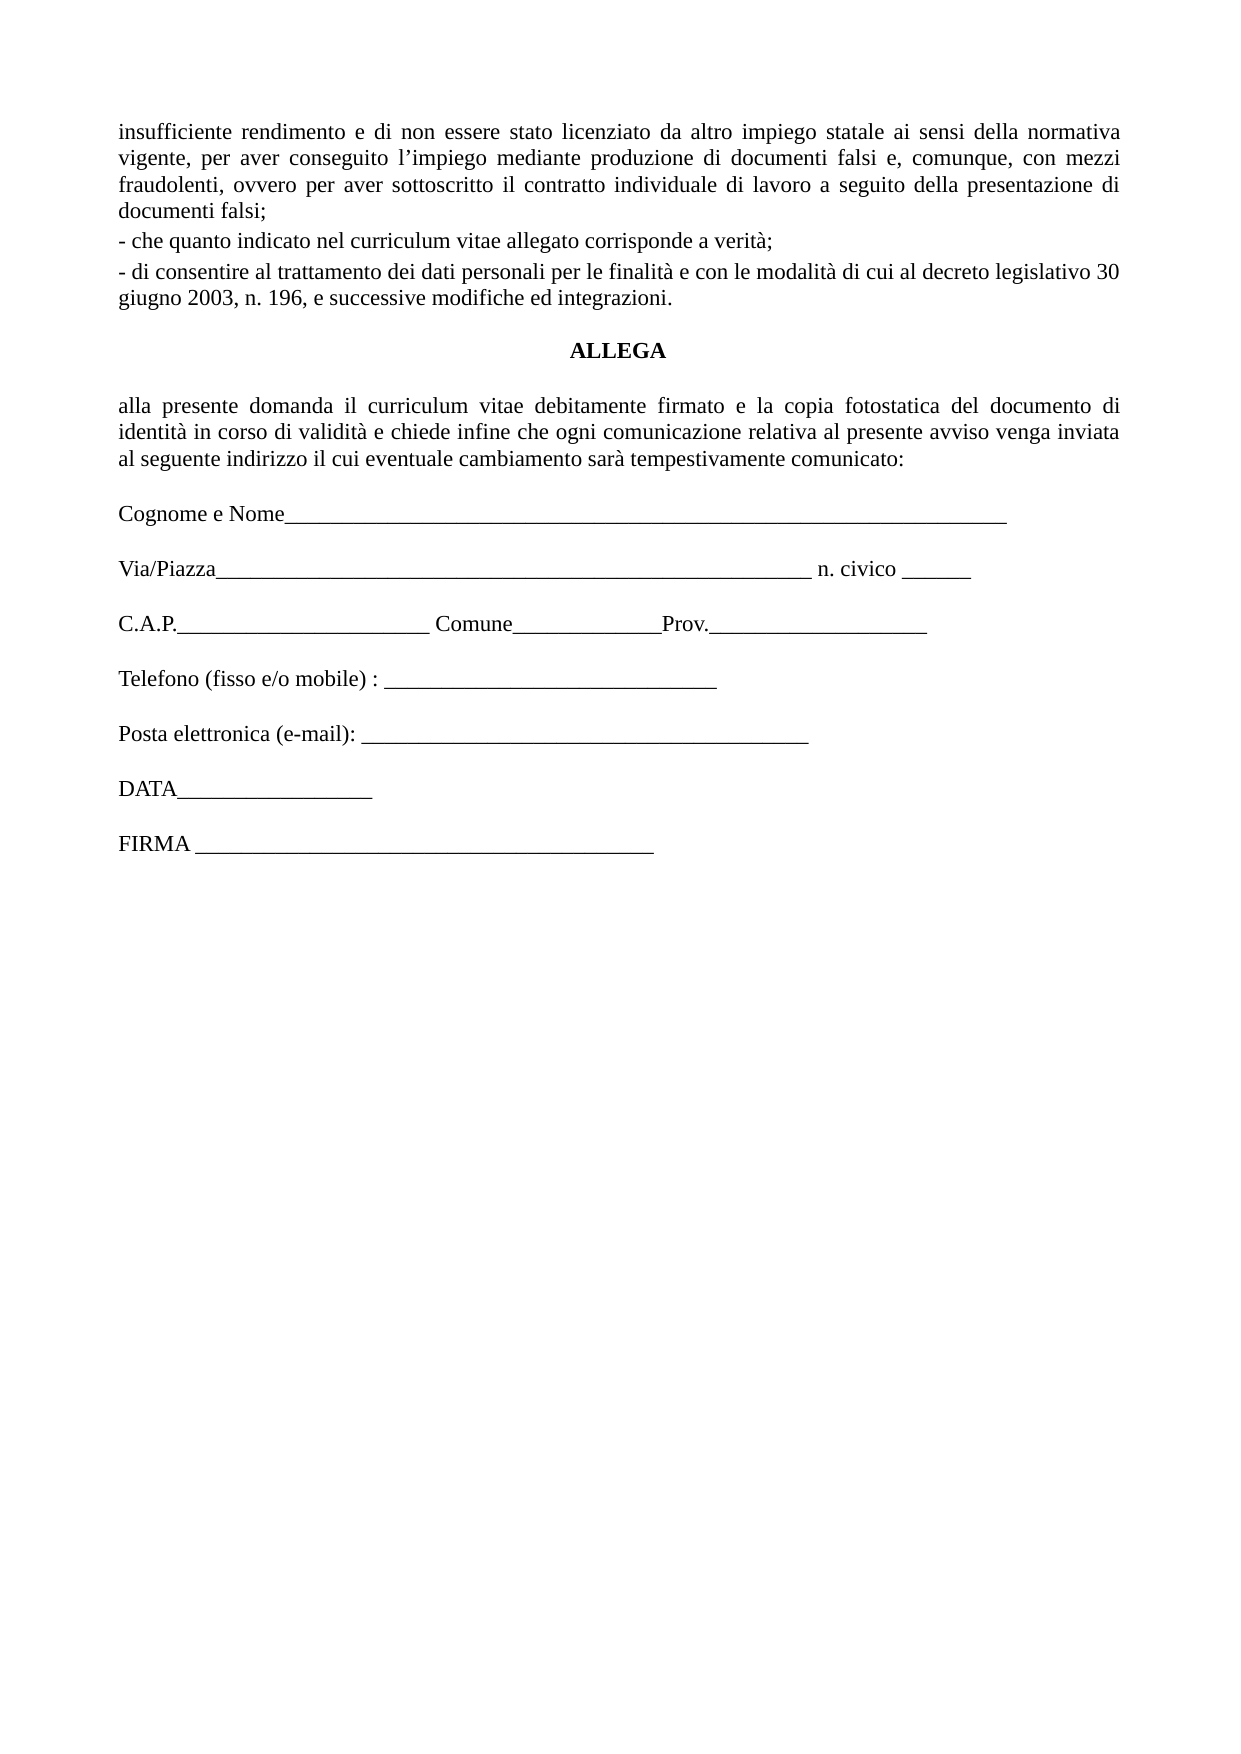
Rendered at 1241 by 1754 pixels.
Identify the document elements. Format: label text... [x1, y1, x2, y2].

text FIRMA ________________________________________ [118, 830, 1122, 857]
text - che quanto indicato nel curriculum vitae allegato corrisponde a verità; [118, 227, 1122, 254]
text insufficiente rendimento e di non essere stato licenziato da altro impiego statale ai sensi della normativa vigente, per aver conseguito l’impiego mediante produzione di documenti falsi e, comunque, con mezzi fraudolenti, ovvero per aver sottoscritto il contratto individuale di lavoro a seguito della presentazione di documenti falsi; [118, 118, 1122, 223]
text alla presente domanda il curriculum vitae debitamente firmato e la copia fotostatica del documento di identità in corso di validità e chiede infine che ogni comunicazione relativa al presente avviso venga inviata al seguente indirizzo il cui eventuale cambiamento sarà tempestivamente comunicato: [118, 392, 1122, 471]
text C.A.P.______________________ Comune_____________Prov.___________________ [118, 610, 1122, 636]
text DATA_________________ [118, 775, 1122, 802]
text ALLEGA [118, 337, 1122, 363]
text Via/Piazza____________________________________________________ n. civico ______ [118, 555, 1122, 581]
text Posta elettronica (e-mail): _______________________________________ [118, 720, 1122, 747]
text Telefono (fisso e/o mobile) : _____________________________ [118, 665, 1122, 691]
text - di consentire al trattamento dei dati personali per le finalità e con le modalità di cui al decreto legislativo 30 giugno 2003, n. 196, e successive modifiche ed integrazioni. [118, 258, 1122, 311]
text Cognome e Nome_______________________________________________________________ [118, 500, 1122, 526]
